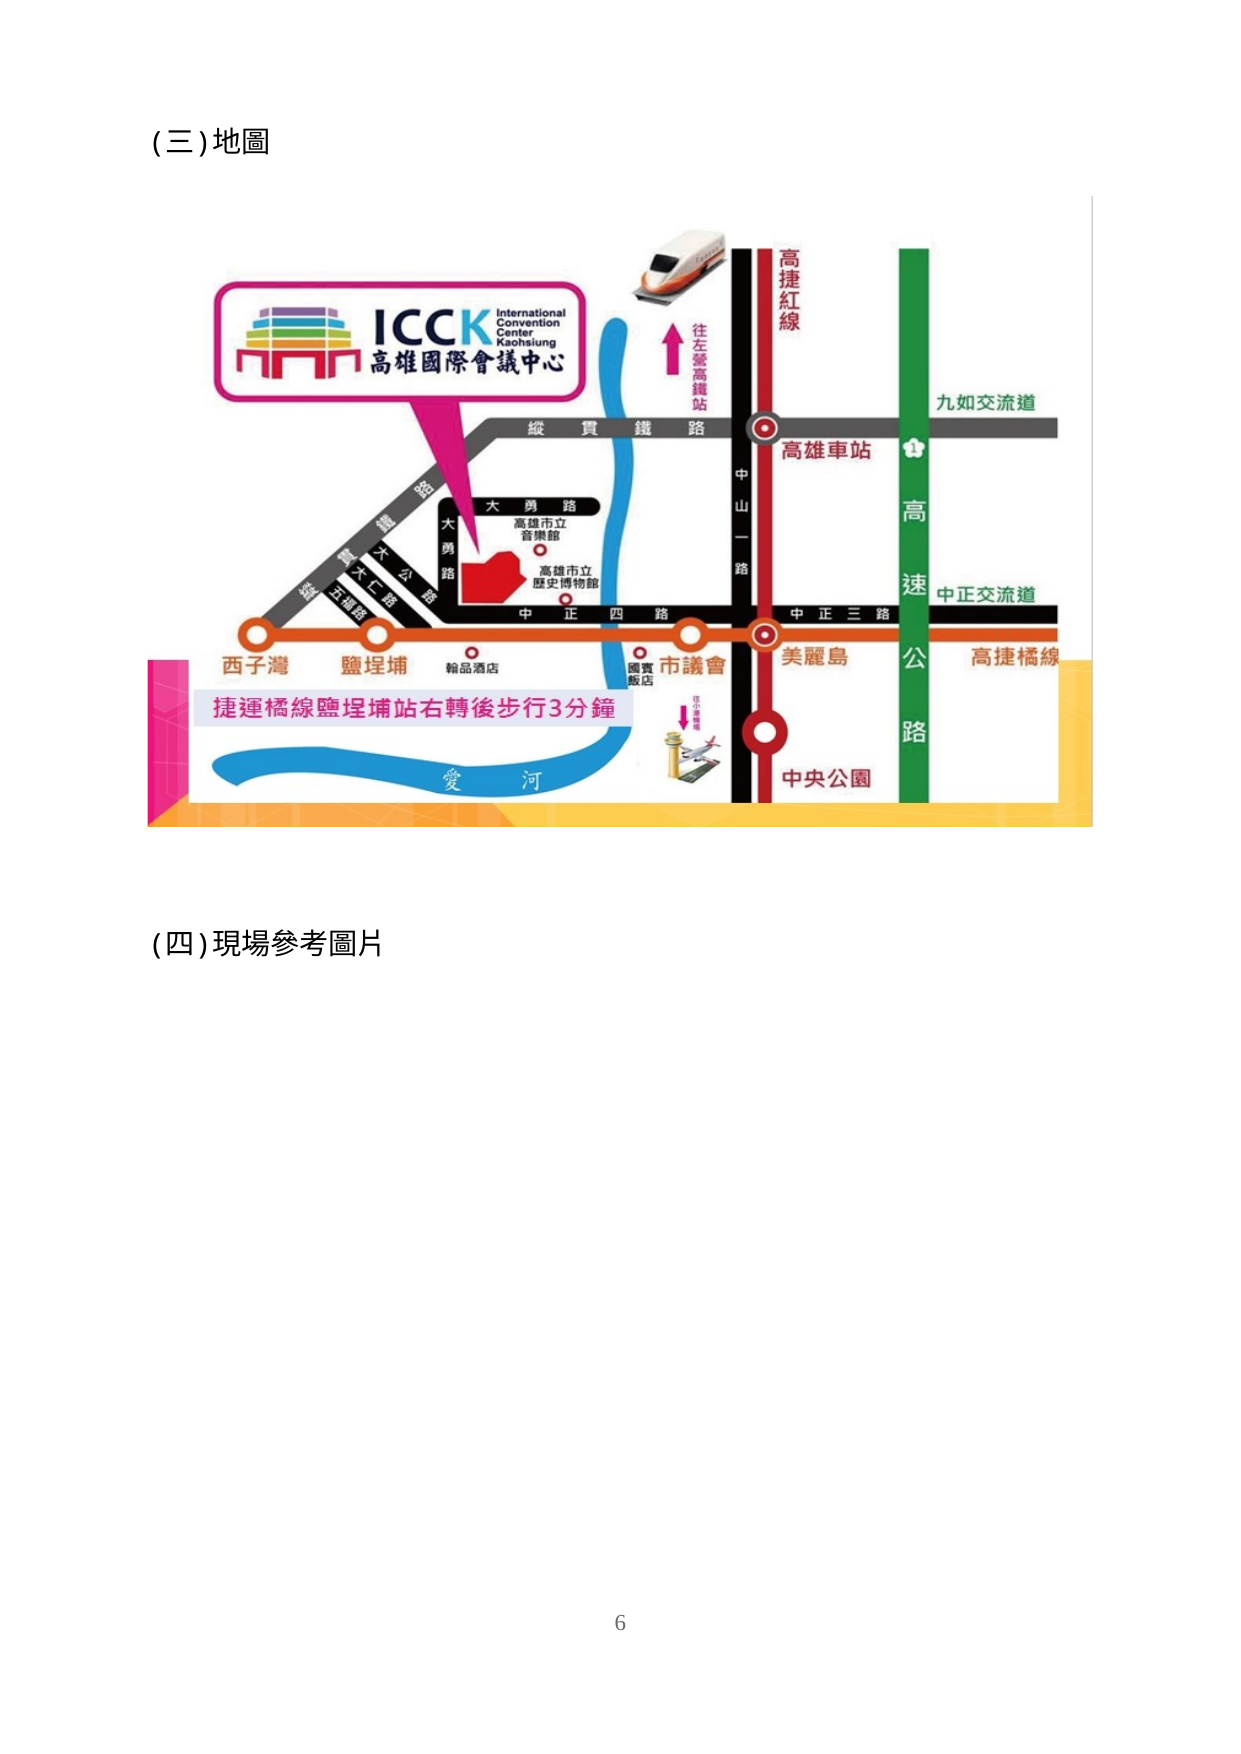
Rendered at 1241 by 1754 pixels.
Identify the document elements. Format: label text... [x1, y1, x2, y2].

picture [147, 196, 1093, 827]
text (三)地圖 [148, 118, 1093, 161]
text (四)現場參考圖片 [148, 920, 1093, 963]
